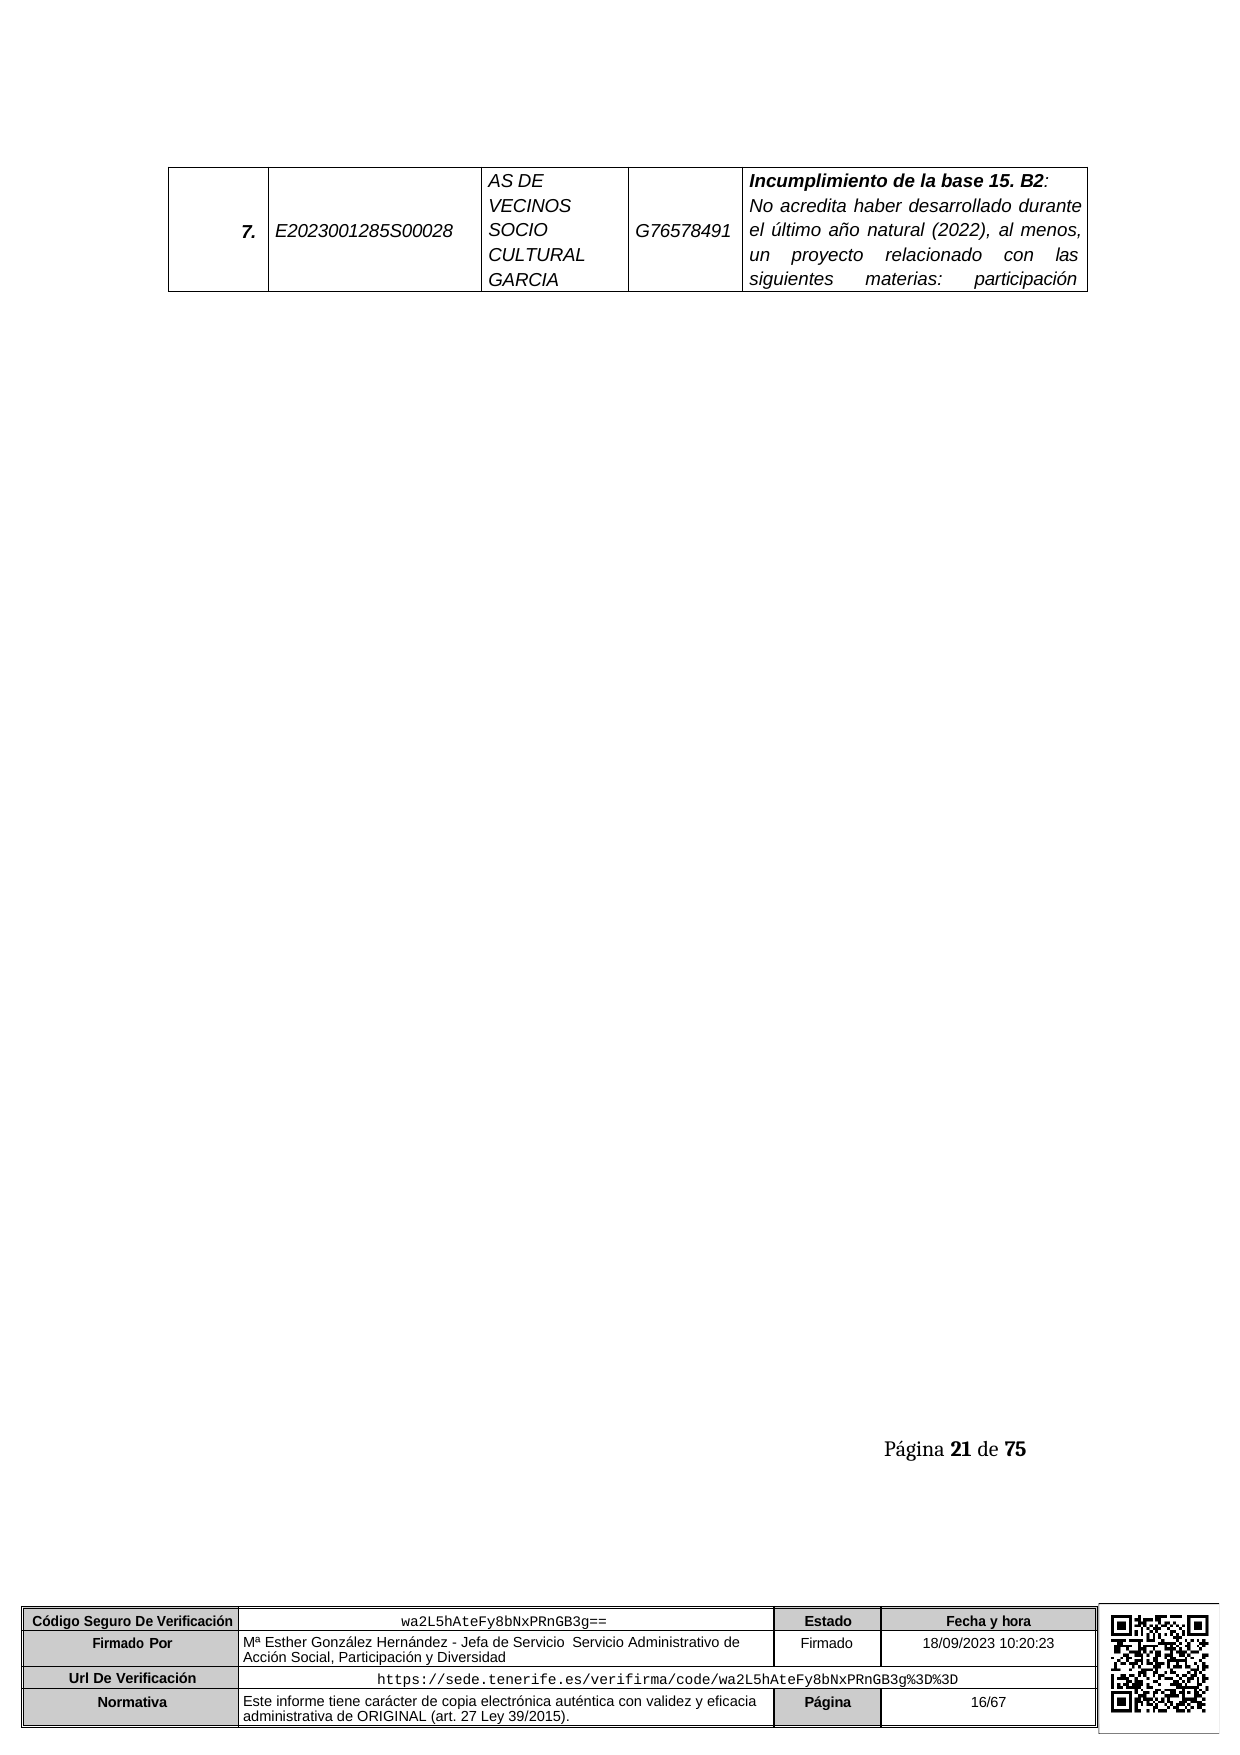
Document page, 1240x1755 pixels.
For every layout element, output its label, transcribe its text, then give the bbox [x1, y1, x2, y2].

table_cell G76578491 [629, 168, 742, 291]
table_cell E2023001285S00028 [269, 168, 481, 291]
table_cell Incumplimiento de la base 15. B2: No acredita haber desarrollado durante el último año natural (2022), al menos, un proyecto relacionado con las siguientes materias: participación [743, 168, 1087, 291]
table_cell AS DE VECINOS SOCIO CULTURAL GARCIA [482, 168, 628, 291]
table_cell 7. [169, 168, 268, 291]
